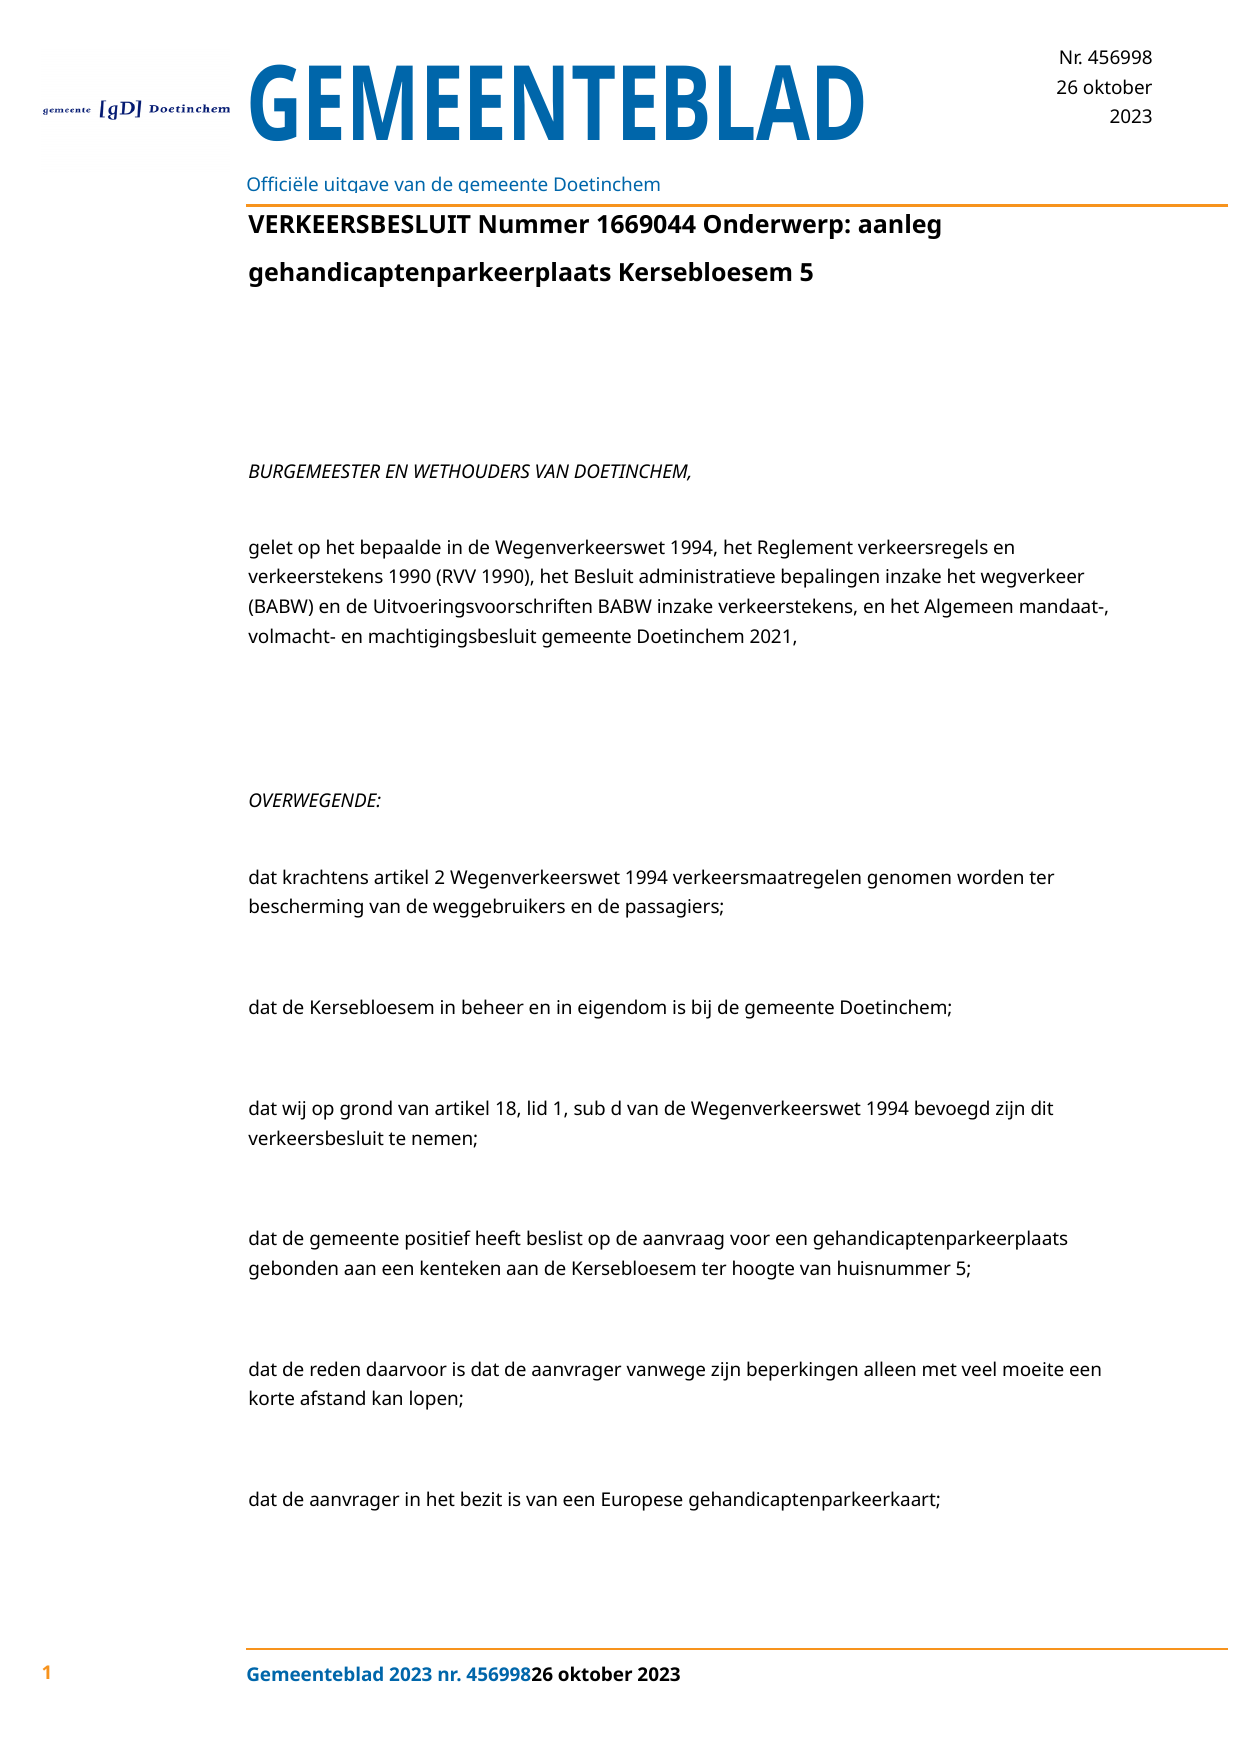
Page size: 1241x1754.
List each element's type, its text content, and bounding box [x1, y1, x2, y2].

text dat de gemeente positief heeft beslist op de aanvraag voor een gehandicaptenparkeerplaats gebonden aan een kenteken aan de Kersebloesem ter hoogte van huisnummer 5; [248, 1226, 1152, 1281]
text VERKEERSBESLUIT Nummer 1669044 Onderwerp: aanleg gehandicaptenparkeerplaats Kersebloesem 5 [248, 207, 1152, 288]
text dat krachtens artikel 2 Wegenverkeerswet 1994 verkeersmaatregelen genomen worden ter bescherming van de weggebruikers en de passagiers; [248, 864, 1152, 919]
text dat wij op grond van artikel 18, lid 1, sub d van de Wegenverkeerswet 1994 bevoegd zijn dit verkeersbesluit te nemen; [248, 1095, 1152, 1150]
picture [41, 47, 231, 172]
text dat de aanvrager in het bezit is van een Europese gehandicaptenparkeerkaart; [248, 1486, 1152, 1512]
text OVERWEGENDE: [248, 788, 1152, 813]
text gelet op het bepaalde in de Wegenverkeerswet 1994, het Reglement verkeersregels en verkeerstekens 1990 (RVV 1990), het Besluit administratieve bepalingen inzake het wegverkeer (BABW) en de Uitvoeringsvoorschriften BABW inzake verkeerstekens, en het Algemeen mandaat-, volmacht- en machtigingsbesluit gemeente Doetinchem 2021, [248, 534, 1152, 649]
text BURGEMEESTER EN WETHOUDERS VAN DOETINCHEM, [248, 458, 1152, 484]
text dat de reden daarvoor is dat de aanvrager vanwege zijn beperkingen alleen met veel moeite een korte afstand kan lopen; [248, 1356, 1152, 1411]
text dat de Kersebloesem in beheer en in eigendom is bij de gemeente Doetinchem; [248, 994, 1152, 1020]
